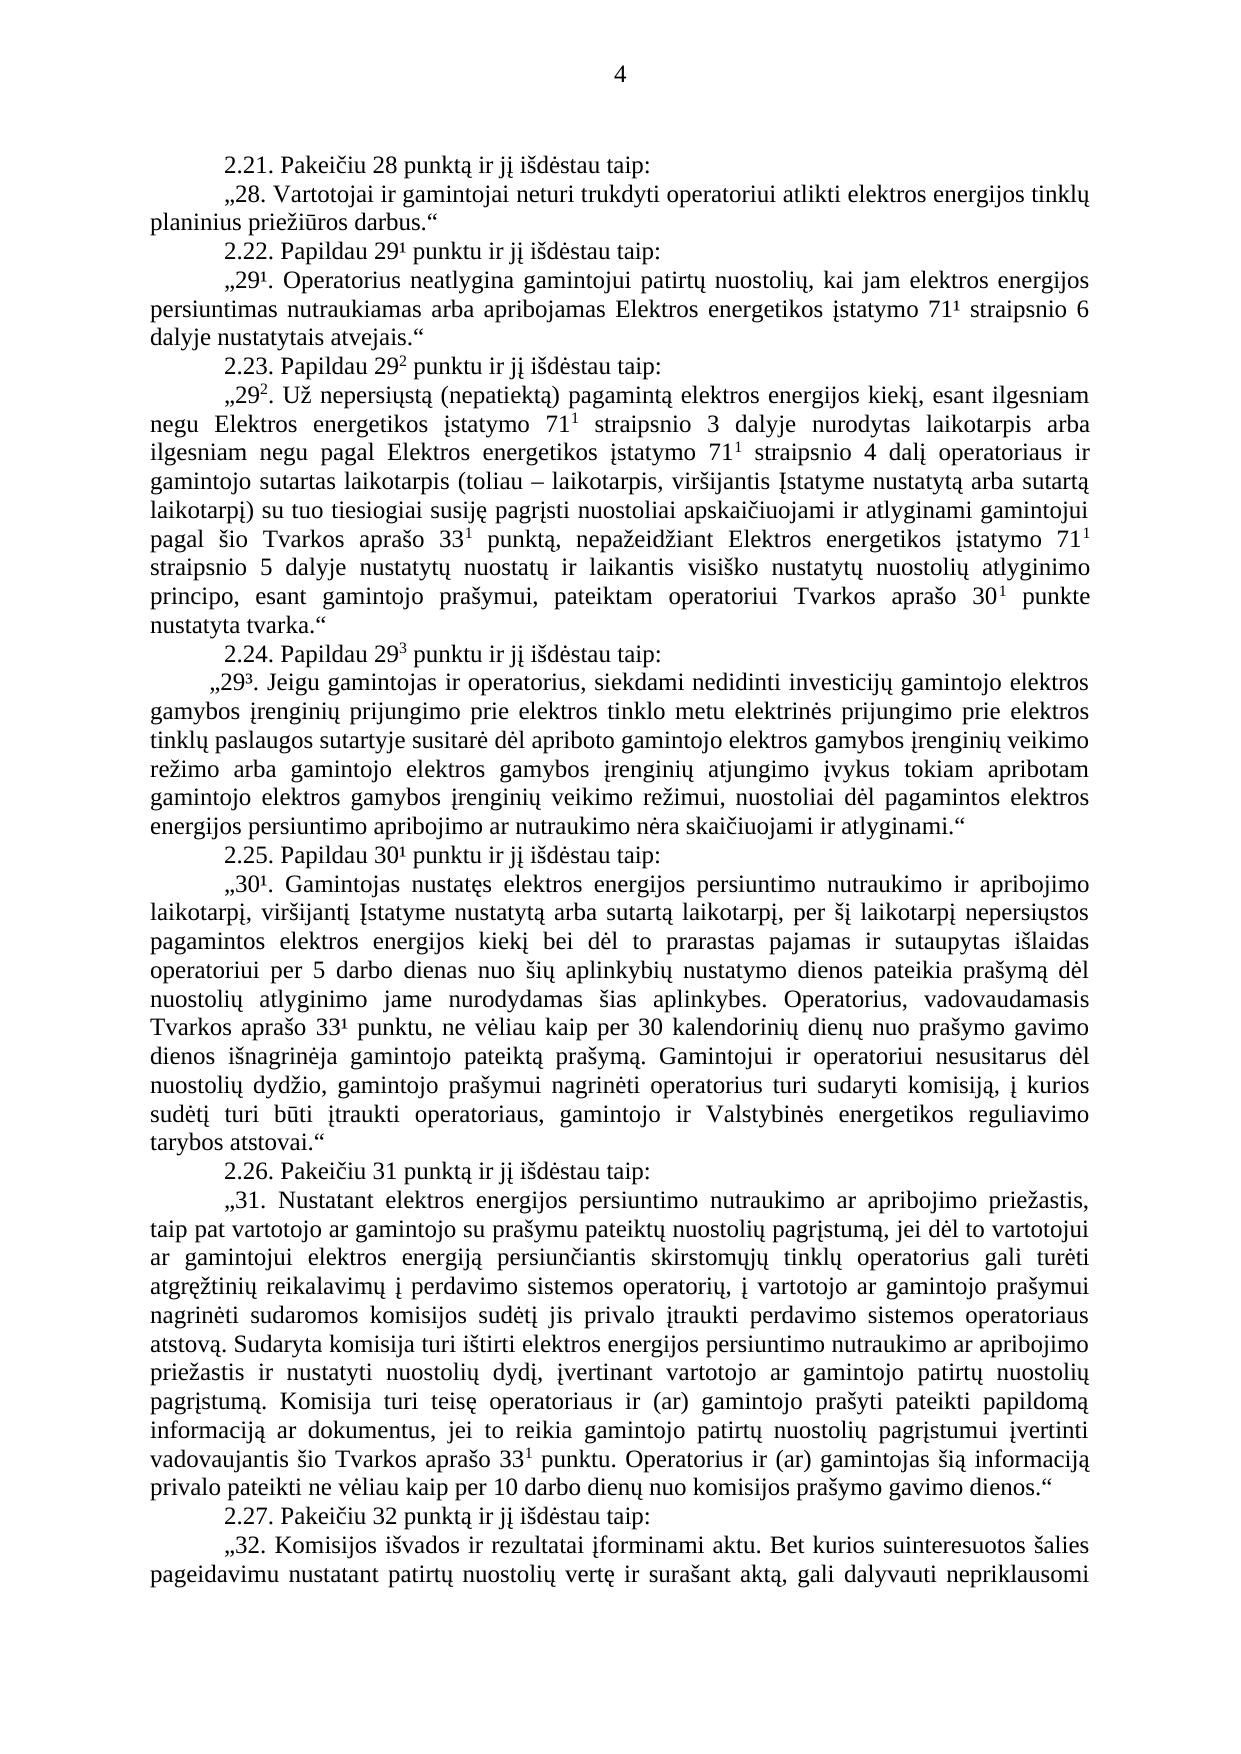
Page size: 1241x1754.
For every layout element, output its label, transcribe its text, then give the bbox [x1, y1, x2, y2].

text 2.24. Papildau 293 punktu ir jį išdėstau taip: [150, 639, 1090, 667]
text 2.26. Pakeičiu 31 punktą ir jį išdėstau taip: [150, 1156, 1090, 1185]
text 2.25. Papildau 30¹ punktu ir jį išdėstau taip: [150, 840, 1090, 869]
text „31. Nustatant elektros energijos persiuntimo nutraukimo ar apribojimo priežastis, taip pat vartotojo ar gamintojo su prašymu pateiktų nuostolių pagrįstumą, jei dėl to vartotojui ar gamintojui elektros energiją persiunčiantis skirstomųjų tinklų operatorius gali turėti atgręžtinių reikalavimų į perdavimo sistemos operatorių, į vartotojo ar gamintojo prašymui nagrinėti sudaromos komisijos sudėtį jis privalo įtraukti perdavimo sistemos operatoriaus atstovą. Sudaryta komisija turi ištirti elektros energijos persiuntimo nutraukimo ar apribojimo priežastis ir nustatyti nuostolių dydį, įvertinant vartotojo ar gamintojo patirtų nuostolių pagrįstumą. Komisija turi teisę operatoriaus ir (ar) gamintojo prašyti pateikti papildomą informaciją ar dokumentus, jei to reikia gamintojo patirtų nuostolių pagrįstumui įvertinti vadovaujantis šio Tvarkos aprašo 331 punktu. Operatorius ir (ar) gamintojas šią informaciją privalo pateikti ne vėliau kaip per 10 darbo dienų nuo komisijos prašymo gavimo dienos.“ [150, 1185, 1090, 1501]
text 2.22. Papildau 29¹ punktu ir jį išdėstau taip: [150, 236, 1090, 265]
text „29³. Jeigu gamintojas ir operatorius, siekdami nedidinti investicijų gamintojo elektros gamybos įrenginių prijungimo prie elektros tinklo metu elektrinės prijungimo prie elektros tinklų paslaugos sutartyje susitarė dėl apriboto gamintojo elektros gamybos įrenginių veikimo režimo arba gamintojo elektros gamybos įrenginių atjungimo įvykus tokiam apribotam gamintojo elektros gamybos įrenginių veikimo režimui, nuostoliai dėl pagamintos elektros energijos persiuntimo apribojimo ar nutraukimo nėra skaičiuojami ir atlyginami.“ [150, 667, 1090, 840]
text 2.23. Papildau 292 punktu ir jį išdėstau taip: [150, 351, 1090, 380]
text „28. Vartotojai ir gamintojai neturi trukdyti operatoriui atlikti elektros energijos tinklų planinius priežiūros darbus.“ [150, 179, 1090, 236]
text „292. Už nepersiųstą (nepatiektą) pagamintą elektros energijos kiekį, esant ilgesniam negu Elektros energetikos įstatymo 711 straipsnio 3 dalyje nurodytas laikotarpis arba ilgesniam negu pagal Elektros energetikos įstatymo 711 straipsnio 4 dalį operatoriaus ir gamintojo sutartas laikotarpis (toliau – laikotarpis, viršijantis Įstatyme nustatytą arba sutartą laikotarpį) su tuo tiesiogiai susiję pagrįsti nuostoliai apskaičiuojami ir atlyginami gamintojui pagal šio Tvarkos aprašo 331 punktą, nepažeidžiant Elektros energetikos įstatymo 711 straipsnio 5 dalyje nustatytų nuostatų ir laikantis visiško nustatytų nuostolių atlyginimo principo, esant gamintojo prašymui, pateiktam operatoriui Tvarkos aprašo 301 punkte nustatyta tvarka.“ [150, 380, 1090, 639]
text „29¹. Operatorius neatlygina gamintojui patirtų nuostolių, kai jam elektros energijos persiuntimas nutraukiamas arba apribojamas Elektros energetikos įstatymo 71¹ straipsnio 6 dalyje nustatytais atvejais.“ [150, 265, 1090, 351]
text „32. Komisijos išvados ir rezultatai įforminami aktu. Bet kurios suinteresuotos šalies pageidavimu nustatant patirtų nuostolių vertę ir surašant aktą, gali dalyvauti nepriklausomi [150, 1530, 1090, 1587]
text „30¹. Gamintojas nustatęs elektros energijos persiuntimo nutraukimo ir apribojimo laikotarpį, viršijantį Įstatyme nustatytą arba sutartą laikotarpį, per šį laikotarpį nepersiųstos pagamintos elektros energijos kiekį bei dėl to prarastas pajamas ir sutaupytas išlaidas operatoriui per 5 darbo dienas nuo šių aplinkybių nustatymo dienos pateikia prašymą dėl nuostolių atlyginimo jame nurodydamas šias aplinkybes. Operatorius, vadovaudamasis Tvarkos aprašo 33¹ punktu, ne vėliau kaip per 30 kalendorinių dienų nuo prašymo gavimo dienos išnagrinėja gamintojo pateiktą prašymą. Gamintojui ir operatoriui nesusitarus dėl nuostolių dydžio, gamintojo prašymui nagrinėti operatorius turi sudaryti komisiją, į kurios sudėtį turi būti įtraukti operatoriaus, gamintojo ir Valstybinės energetikos reguliavimo tarybos atstovai.“ [150, 869, 1090, 1156]
text 2.27. Pakeičiu 32 punktą ir jį išdėstau taip: [150, 1501, 1090, 1530]
text 2.21. Pakeičiu 28 punktą ir jį išdėstau taip: [150, 150, 1090, 179]
